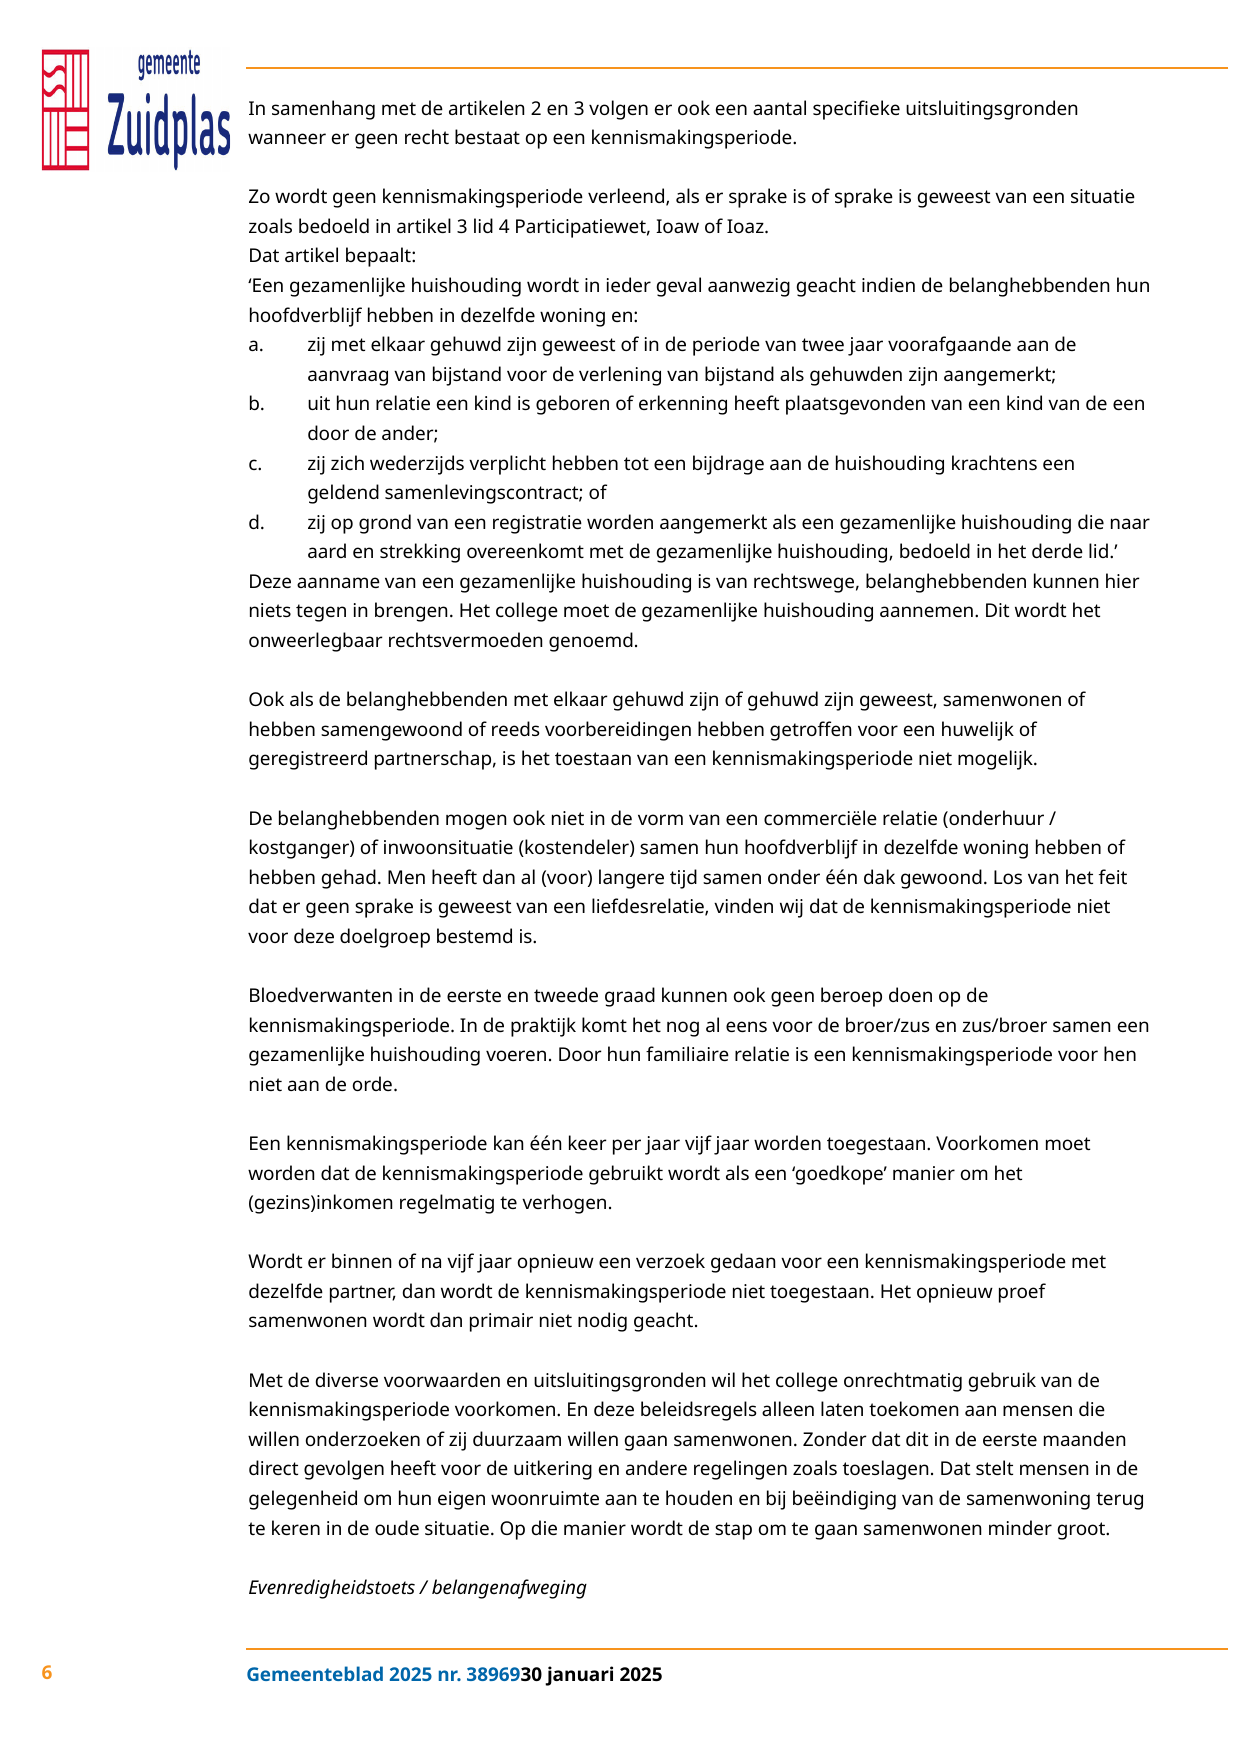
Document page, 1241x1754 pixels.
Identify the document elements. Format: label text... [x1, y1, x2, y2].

list zij met elkaar gehuwd zijn geweest of in de periode van twee jaar voorafgaande aan de aanvraag van bijstand voor de verlening van bijstand als gehuwden zijn aangemerkt; [248, 331, 1152, 387]
list zij op grond van een registratie worden aangemerkt als een gezamenlijke huishouding die naar aard en strekking overeenkomt met de gezamenlijke huishouding, bedoeld in het derde lid.’ [248, 509, 1152, 564]
list uit hun relatie een kind is geboren of erkenning heeft plaatsgevonden van een kind van de een door de ander; [248, 391, 1152, 446]
text In samenhang met de artikelen 2 en 3 volgen er ook een aantal specifieke uitsluitingsgronden wanneer er geen recht bestaat op een kennismakingsperiode. [248, 95, 1152, 150]
text De belanghebbenden mogen ook niet in de vorm van een commerciële relatie (onderhuur / kostganger) of inwoonsituatie (kostendeler) samen hun hoofdverblijf in dezelfde woning hebben of hebben gehad. Men heeft dan al (voor) langere tijd samen onder één dak gewoond. Los van het feit dat er geen sprake is geweest van een liefdesrelatie, vinden wij dat de kennismakingsperiode niet voor deze doelgroep bestemd is. [248, 805, 1152, 949]
text Ook als de belanghebbenden met elkaar gehuwd zijn of gehuwd zijn geweest, samenwonen of hebben samengewoond of reeds voorbereidingen hebben getroffen voor een huwelijk of geregistreerd partnerschap, is het toestaan van een kennismakingsperiode niet mogelijk. [248, 686, 1152, 771]
picture [41, 47, 231, 172]
text Zo wordt geen kennismakingsperiode verleend, als er sprake is of sprake is geweest van een situatie zoals bedoeld in artikel 3 lid 4 Participatiewet, Ioaw of Ioaz. [248, 183, 1152, 239]
text Evenredigheidstoets / belangenafweging [248, 1574, 1152, 1600]
text Wordt er binnen of na vijf jaar opnieuw een verzoek gedaan voor een kennismakingsperiode met dezelfde partner, dan wordt de kennismakingsperiode niet toegestaan. Het opnieuw proef samenwonen wordt dan primair niet nodig geacht. [248, 1248, 1152, 1333]
text Bloedverwanten in de eerste en tweede graad kunnen ook geen beroep doen op de kennismakingsperiode. In de praktijk komt het nog al eens voor de broer/zus en zus/broer samen een gezamenlijke huishouding voeren. Door hun familiaire relatie is een kennismakingsperiode voor hen niet aan de orde. [248, 982, 1152, 1097]
text Deze aanname van een gezamenlijke huishouding is van rechtswege, belanghebbenden kunnen hier niets tegen in brengen. Het college moet de gezamenlijke huishouding aannemen. Dit wordt het onweerlegbaar rechtsvermoeden genoemd. [248, 568, 1152, 653]
text ‘Een gezamenlijke huishouding wordt in ieder geval aanwezig geacht indien de belanghebbenden hun hoofdverblijf hebben in dezelfde woning en: [248, 272, 1152, 328]
text Met de diverse voorwaarden en uitsluitingsgronden wil het college onrechtmatig gebruik van de kennismakingsperiode voorkomen. En deze beleidsregels alleen laten toekomen aan mensen die willen onderzoeken of zij duurzaam willen gaan samenwonen. Zonder dat dit in de eerste maanden direct gevolgen heeft voor de uitkering en andere regelingen zoals toeslagen. Dat stelt mensen in de gelegenheid om hun eigen woonruimte aan te houden en bij beëindiging van de samenwoning terug te keren in de oude situatie. Op die manier wordt de stap om te gaan samenwonen minder groot. [248, 1367, 1152, 1541]
list zij zich wederzijds verplicht hebben tot een bijdrage aan de huishouding krachtens een geldend samenlevingscontract; of [248, 450, 1152, 505]
text Dat artikel bepaalt: [248, 243, 1152, 268]
text Een kennismakingsperiode kan één keer per jaar vijf jaar worden toegestaan. Voorkomen moet worden dat de kennismakingsperiode gebruikt wordt als een ‘goedkope’ manier om het (gezins)inkomen regelmatig te verhogen. [248, 1130, 1152, 1215]
